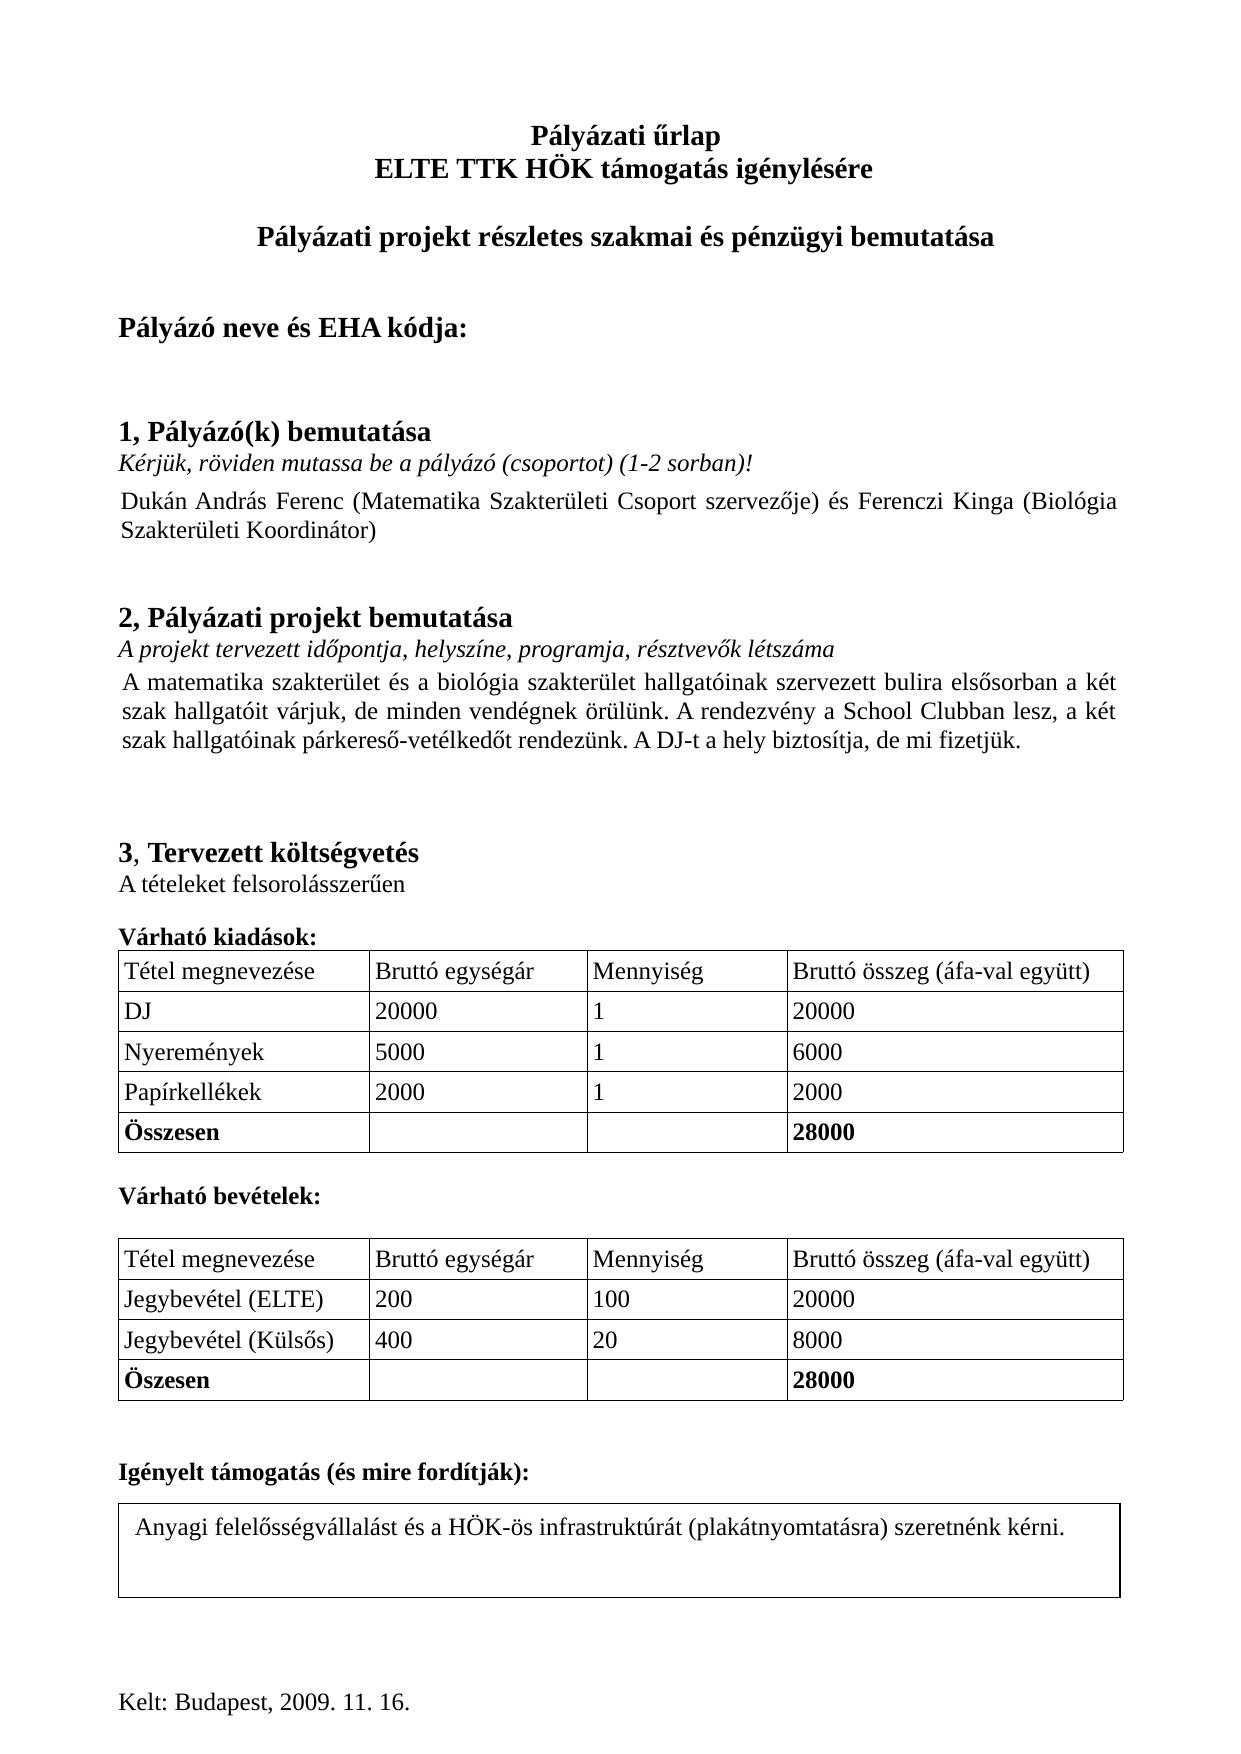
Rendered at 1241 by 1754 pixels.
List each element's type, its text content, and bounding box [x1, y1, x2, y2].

table_cell Papírkellékek [119, 1072, 369, 1112]
table_cell Összesen [119, 1113, 369, 1152]
table_cell Jegybevétel (Külsős) [119, 1320, 369, 1359]
table_cell [370, 1360, 587, 1399]
table_cell 6000 [788, 1032, 1123, 1071]
table_cell [370, 1113, 587, 1152]
table_cell [588, 1360, 787, 1399]
table_header Bruttó egységár [370, 951, 587, 991]
table_cell 400 [370, 1320, 587, 1359]
table_cell Nyeremények [119, 1032, 369, 1071]
subtitle Pályázati űrlap [118, 118, 1133, 152]
text Dukán András Ferenc (Matematika Szakterületi Csoport szervezője) és Ferenczi Kinga (Biológia Szakterületi Koordinátor) [120, 486, 1119, 544]
text Pályázó neve és EHA kódja: [118, 310, 1133, 343]
table_cell 20000 [788, 992, 1123, 1031]
text Igényelt támogatás (és mire fordítják): [118, 1457, 1122, 1486]
table_cell 28000 [788, 1113, 1123, 1152]
text Várható kiadások: [118, 922, 1133, 950]
table_cell 20 [588, 1320, 787, 1359]
subtitle 1, Pályázó(k) bemutatása [81, 414, 1133, 448]
table_cell 2000 [370, 1072, 587, 1112]
table_header Tétel megnevezése [119, 951, 369, 991]
table_cell 8000 [788, 1320, 1123, 1359]
text A tételeket felsorolásszerűen [118, 869, 1133, 897]
table_header Mennyiség [588, 1239, 787, 1278]
table_cell 200 [370, 1280, 587, 1319]
table_cell [588, 1113, 787, 1152]
table_cell 28000 [788, 1360, 1123, 1399]
text Anyagi felelősségvállalást és a HÖK-ös infrastruktúrát (plakátnyomtatásra) szeretnénk kérni. [134, 1512, 1104, 1541]
table_cell 1 [588, 1072, 787, 1112]
text ELTE TTK HÖK támogatás igénylésére [118, 152, 1122, 185]
table_cell 1 [588, 1032, 787, 1071]
table_header Bruttó összeg (áfa-val együtt) [788, 951, 1123, 991]
table_cell 1 [588, 992, 787, 1031]
text A matematika szakterület és a biológia szakterület hallgatóinak szervezett bulira elsősorban a két szak hallgatóit várjuk, de minden vendégnek örülünk. A rendezvény a School Clubban lesz, a két szak hallgatóinak párkereső-vetélkedőt rendezünk. A DJ-t a hely biztosítja, de mi fizetjük. [122, 667, 1117, 754]
table_cell 20000 [370, 992, 587, 1031]
text 3, Tervezett költségvetés [118, 835, 1133, 869]
text Kérjük, röviden mutassa be a pályázó (csoportot) (1-2 sorban)! [118, 448, 1133, 477]
text A projekt tervezett időpontja, helyszíne, programja, résztvevők létszáma [118, 634, 1133, 663]
table_header Mennyiség [588, 951, 787, 991]
table_cell 2000 [788, 1072, 1123, 1112]
table_cell DJ [119, 992, 369, 1031]
table_cell 5000 [370, 1032, 587, 1071]
table_cell 100 [588, 1280, 787, 1319]
table_header Tétel megnevezése [119, 1239, 369, 1278]
text Kelt: Budapest, 2009. 11. 16. [118, 1687, 1133, 1716]
table_header Bruttó egységár [370, 1239, 587, 1278]
subtitle 2, Pályázati projekt bemutatása [81, 600, 1133, 634]
table_header Bruttó összeg (áfa-val együtt) [788, 1239, 1123, 1278]
table_cell Jegybevétel (ELTE) [119, 1280, 369, 1319]
table_cell Öszesen [119, 1360, 369, 1399]
table_cell 20000 [788, 1280, 1123, 1319]
subtitle Pályázati projekt részletes szakmai és pénzügyi bemutatása [118, 219, 1133, 252]
text Várható bevételek: [118, 1181, 1122, 1209]
